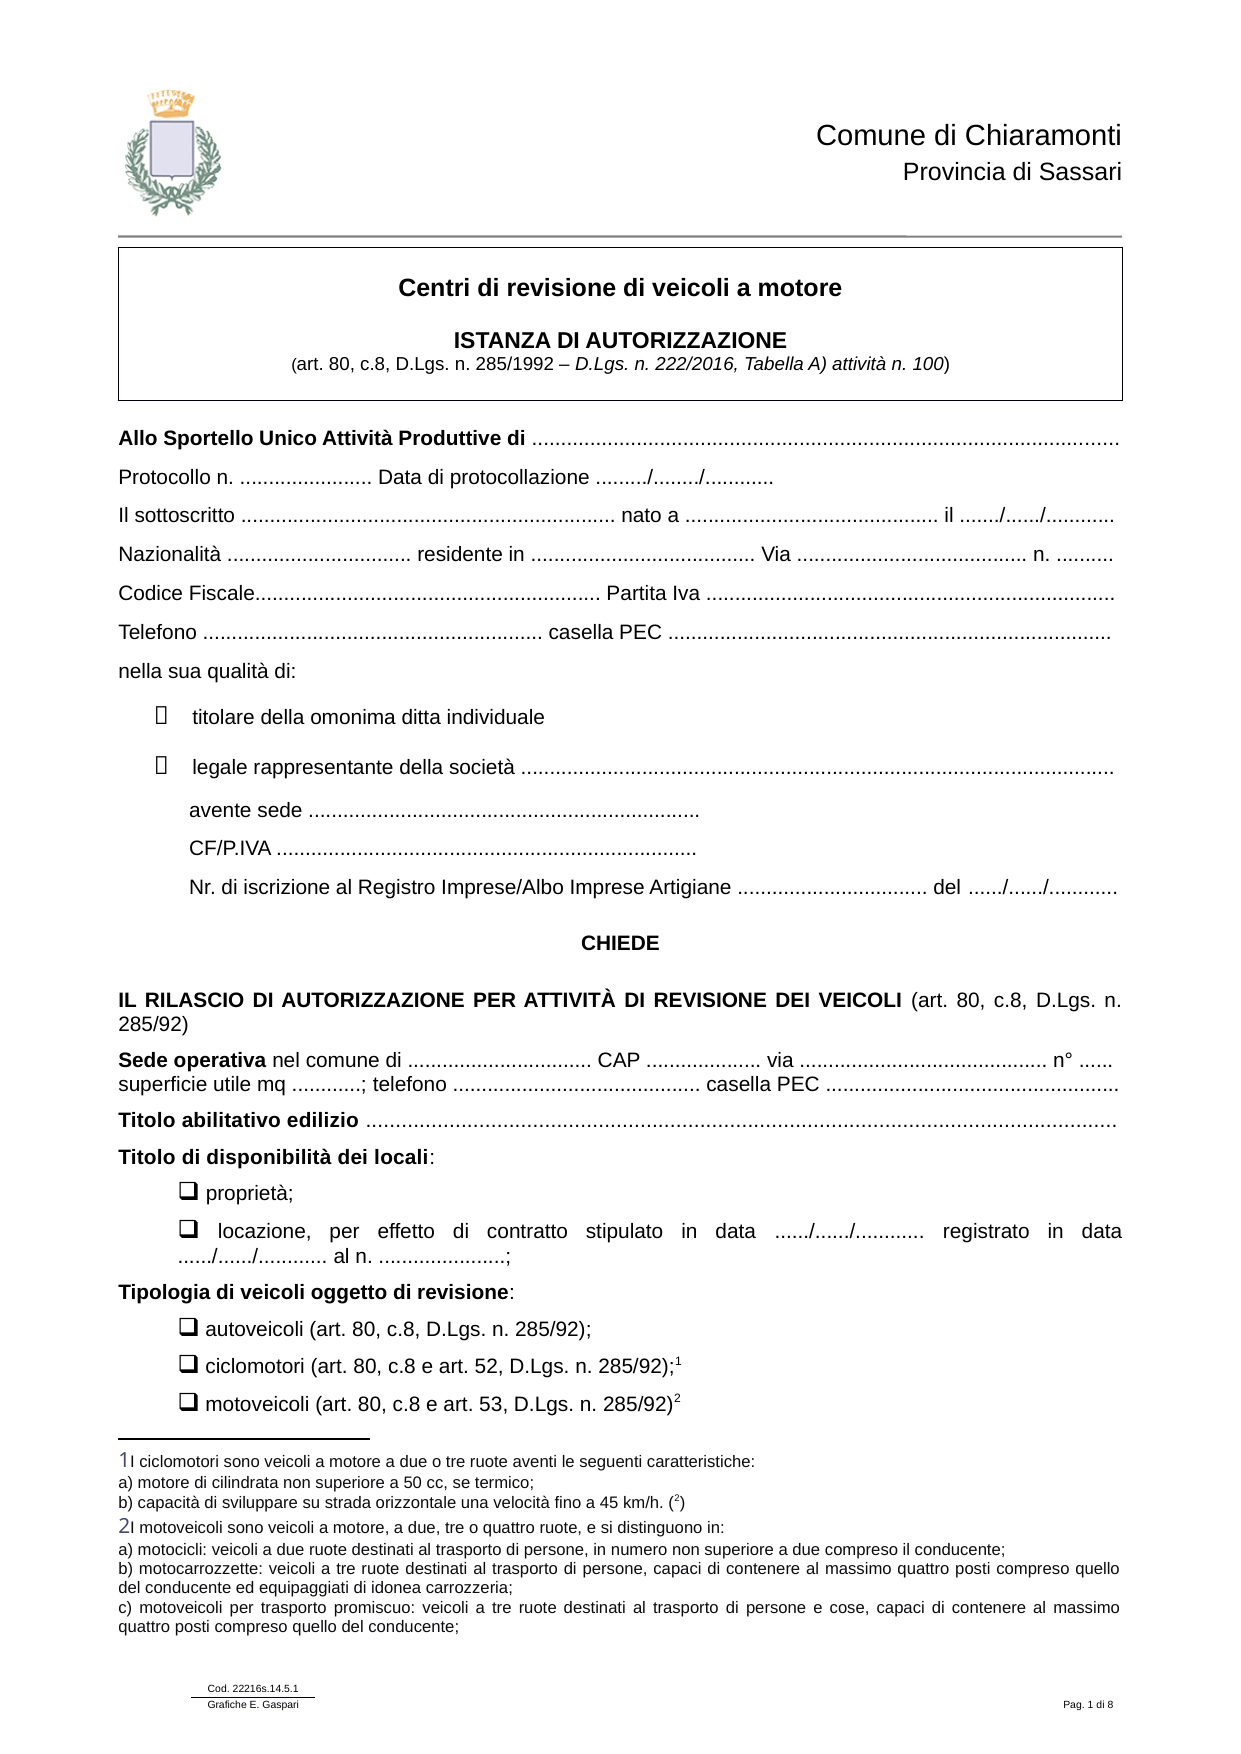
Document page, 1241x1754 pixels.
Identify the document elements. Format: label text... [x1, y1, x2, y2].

text Comune di Chiaramonti [224, 118, 1122, 152]
text  autoveicoli (art. 80, c.8, D.Lgs. n. 285/92); [177, 1317, 1122, 1342]
table_header Centri di revisione di veicoli a motore ISTANZA DI AUTORIZZAZIONE (art. 80, c.8, D.Lgs. n. 285/1992 – D.Lgs. n. 222/2016, Tabella A) attività n. 100) [119, 248, 1122, 399]
text Protocollo n. ....................... Data di protocollazione ........./......../............ [118, 464, 1122, 488]
text  titolare della omonima ditta individuale [153, 698, 1122, 732]
text  motoveicoli (art. 80, c.8 e art. 53, D.Lgs. n. 285/92) [177, 1392, 1122, 1417]
text b) motocarrozzette: veicoli a tre ruote destinati al trasporto di persone, capaci di contenere al massimo quattro posti compreso quello del conducente ed equipaggiati di idonea carrozzeria; [118, 1559, 1122, 1597]
text Provincia di Sassari [224, 157, 1122, 185]
text CF/P.IVA ......................................................................... [189, 836, 1122, 860]
text CHIEDE [118, 931, 1122, 955]
text b) capacità di sviluppare su strada orizzontale una velocità fino a 45 km/h. (2) [118, 1492, 1122, 1512]
text  locazione, per effetto di contratto stipulato in data ....../....../............ registrato in data ....../....../............ al n. ......................; [177, 1219, 1122, 1268]
text a) motore di cilindrata non superiore a 50 cc, se termico; [118, 1473, 1122, 1492]
text  legale rappresentante della società ....................................................................................................... [153, 747, 1122, 782]
text Codice Fiscale............................................................ Partita Iva ....................................................................... [118, 581, 1122, 605]
text a) motocicli: veicoli a due ruote destinati al trasporto di persone, in numero non superiore a due compreso il conducente; [118, 1540, 1122, 1559]
text Telefono ........................................................... casella PEC ............................................................................. [118, 620, 1122, 644]
text Tipologia di veicoli oggetto di revisione: [118, 1280, 1122, 1304]
text Nazionalità ................................ residente in ....................................... Via ........................................ n. .......... [118, 542, 1122, 566]
text Titolo di disponibilità dei locali: [118, 1145, 1122, 1169]
text avente sede .................................................................... [189, 797, 1122, 821]
text I ciclomotori sono veicoli a motore a due o tre ruote aventi le seguenti caratteristiche: [118, 1445, 1122, 1473]
text IL RILASCIO DI AUTORIZZAZIONE PER ATTIVITÀ DI REVISIONE DEI VEICOLI (art. 80, c.8, D.Lgs. n. 285/92) [118, 987, 1122, 1035]
text Il sottoscritto ................................................................. nato a ............................................ il ......./....../............ [118, 503, 1122, 527]
text I motoveicoli sono veicoli a motore, a due, tre o quattro ruote, e si distinguono in: [118, 1512, 1122, 1540]
text Sede operativa nel comune di ................................ CAP .................... via ........................................... n° ...... superficie utile mq ............; telefono ........................................... casella PEC ................................................... [118, 1048, 1122, 1096]
text nella sua qualità di: [118, 659, 1122, 683]
picture [122, 87, 224, 219]
text  proprietà; [177, 1181, 1122, 1206]
text Nr. di iscrizione al Registro Imprese/Albo Imprese Artigiane ................................. del ....../....../............ [189, 875, 1122, 899]
text Allo Sportello Unico Attività Produttive di [118, 426, 1122, 449]
text  ciclomotori (art. 80, c.8 e art. 52, D.Lgs. n. 285/92); [177, 1354, 1122, 1379]
text c) motoveicoli per trasporto promiscuo: veicoli a tre ruote destinati al trasporto di persone e cose, capaci di contenere al massimo quattro posti compreso quello del conducente; [118, 1597, 1122, 1636]
text Titolo abilitativo edilizio .............................................................................................................................. [118, 1108, 1122, 1132]
